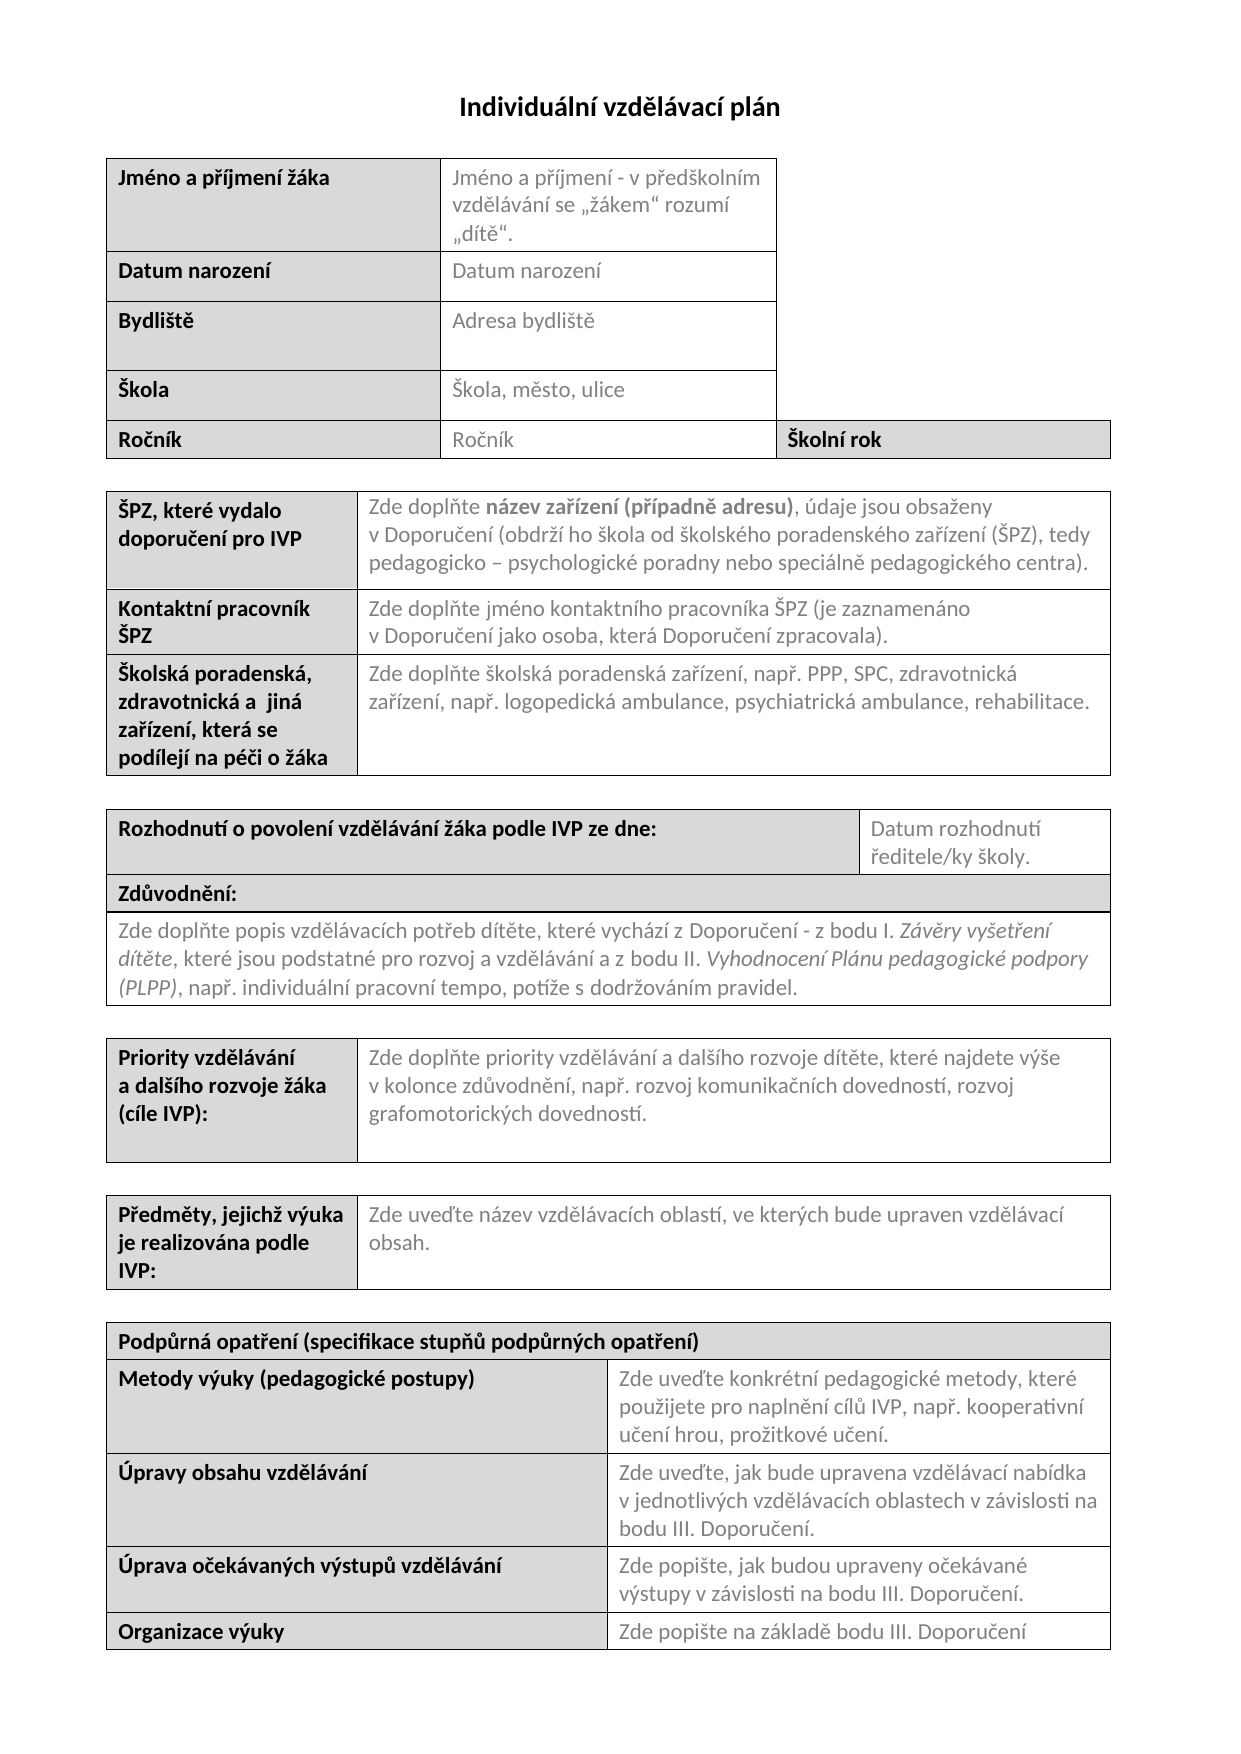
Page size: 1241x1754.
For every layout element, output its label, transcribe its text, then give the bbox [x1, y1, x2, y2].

text Individuální vzdělávací plán [118, 89, 1122, 123]
table_cell Zde popište, jak budou upraveny očekávané výstupy v závislosti na bodu III. Doporučení. [608, 1547, 1110, 1612]
table_cell Adresa bydliště [441, 302, 776, 370]
table_cell Zde doplňte školská poradenská zařízení, např. PPP, SPC, zdravotnická zařízení, např. logopedická ambulance, psychiatrická ambulance, rehabilitace. [358, 655, 1110, 775]
table_cell Zde popište na základě bodu III. Doporučení [608, 1613, 1110, 1649]
table_cell Školská poradenská, zdravotnická a jiná zařízení, která se podílejí na péči o žáka [107, 655, 357, 775]
table_header ŠPZ, které vydalo doporučení pro IVP [107, 492, 357, 588]
table_header Priority vzdělávání a dalšího rozvoje žáka (cíle IVP): [107, 1039, 357, 1162]
table_cell Metody výuky (pedagogické postupy) [107, 1360, 607, 1453]
table_header Podpůrná opatření (specifikace stupňů podpůrných opatření) [107, 1323, 1110, 1359]
table_header Zde uveďte název vzdělávacích oblastí, ve kterých bude upraven vzdělávací obsah. [358, 1196, 1110, 1289]
table_header Zde doplňte název zařízení (případně adresu), údaje jsou obsaženy v Doporučení (obdrží ho škola od školského poradenského zařízení (ŠPZ), tedy pedagogicko – psychologické poradny nebo speciálně pedagogického centra). [358, 492, 1110, 588]
table_cell Úprava očekávaných výstupů vzdělávání [107, 1547, 607, 1612]
table_cell Zde uveďte, jak bude upravena vzdělávací nabídka v jednotlivých vzdělávacích oblastech v závislosti na bodu III. Doporučení. [608, 1454, 1110, 1546]
table_cell Úpravy obsahu vzdělávání [107, 1454, 607, 1546]
table_header Jméno a příjmení - v předškolním vzdělávání se „žákem“ rozumí „dítě“. [441, 159, 776, 251]
table_header Zde doplňte priority vzdělávání a dalšího rozvoje dítěte, které najdete výše v kolonce zdůvodnění, např. rozvoj komunikačních dovedností, rozvoj grafomotorických dovedností. [358, 1039, 1110, 1162]
table_cell Datum narození [441, 252, 776, 301]
table_header Rozhodnutí o povolení vzdělávání žáka podle IVP ze dne: [107, 810, 859, 874]
table_header Jméno a příjmení žáka [107, 159, 440, 251]
table_cell Zde uveďte konkrétní pedagogické metody, které použijete pro naplnění cílů IVP, např. kooperativní učení hrou, prožitkové učení. [608, 1360, 1110, 1453]
table_cell Škola, město, ulice [441, 371, 776, 420]
table_cell Ročník [107, 421, 440, 458]
table_cell Zde doplňte popis vzdělávacích potřeb dítěte, které vychází z Doporučení - z bodu I. Závěry vyšetření dítěte, které jsou podstatné pro rozvoj a vzdělávání a z bodu II. Vyhodnocení Plánu pedagogické podpory (PLPP), např. individuální pracovní tempo, potíže s dodržováním pravidel. [107, 913, 1110, 1005]
table_cell Školní rok [777, 421, 1110, 458]
table_cell Ročník [441, 421, 776, 458]
table_cell Zdůvodnění: [107, 875, 1110, 911]
table_cell Kontaktní pracovník ŠPZ [107, 590, 357, 654]
table_cell Datum narození [107, 252, 440, 301]
table_cell Bydliště [107, 302, 440, 370]
table_cell Zde doplňte jméno kontaktního pracovníka ŠPZ (je zaznamenáno v Doporučení jako osoba, která Doporučení zpracovala). [358, 590, 1110, 654]
table_header Předměty, jejichž výuka je realizována podle IVP: [107, 1196, 357, 1289]
table_header Datum rozhodnutí ředitele/ky školy. [860, 810, 1110, 874]
table_cell Škola [107, 371, 440, 420]
table_cell Organizace výuky [107, 1613, 607, 1649]
